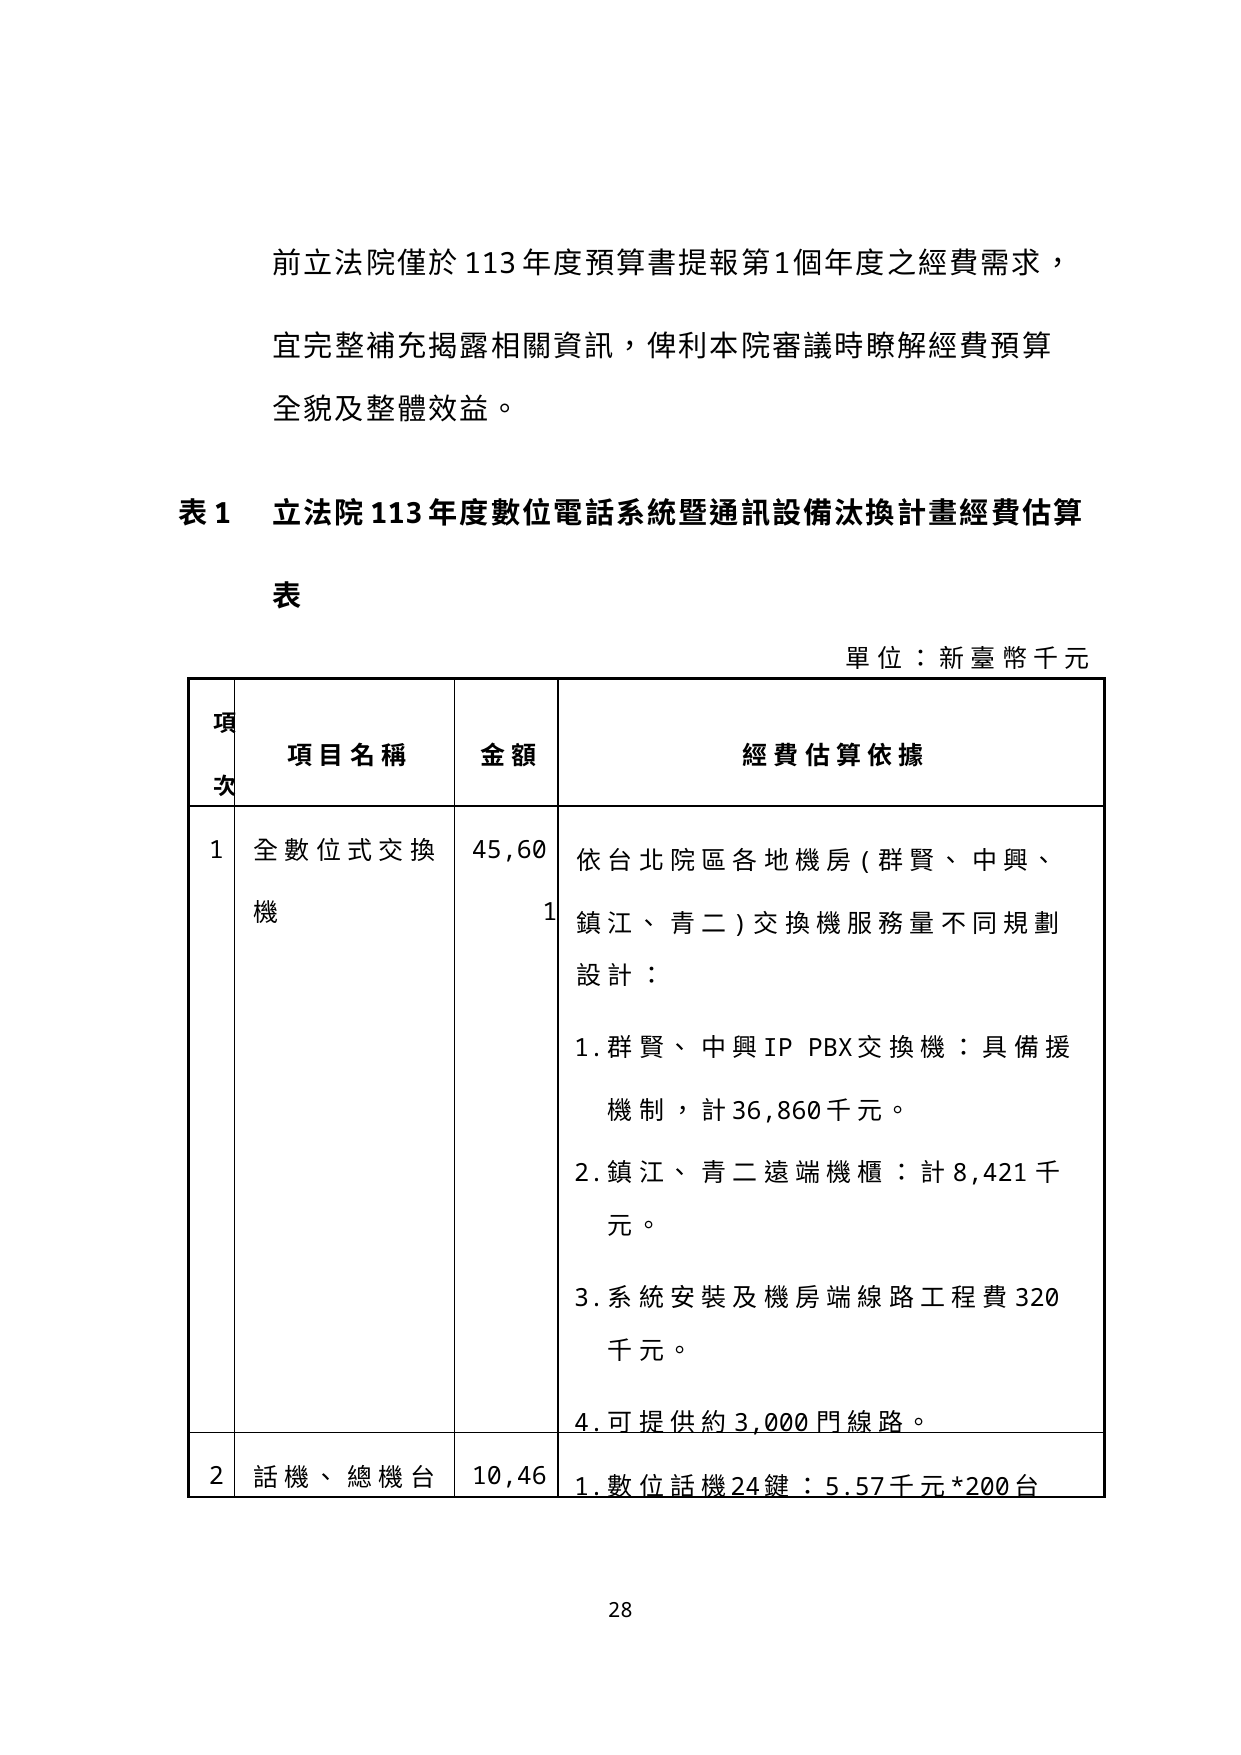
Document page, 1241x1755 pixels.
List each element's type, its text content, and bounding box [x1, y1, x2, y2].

table_cell 全數位式交換機 [235, 807, 454, 1432]
text 表1 立法院113年度數位電話系統暨通訊設備汰換計畫經費估算表 [177, 427, 1092, 615]
table_header 經費估算依據 [559, 680, 1103, 805]
text 依立法院資訊處補充說明，數位電話系統暨通訊設備汰換計畫主要購置項目包括：「全數位式交換機」、「話機、總機台」、「整流器(含電池)、不斷電系統(含電池)」、「自動總機系統」、「計費系統」及「空調設備」等6項，並規劃採4年分期付款方式辦理(含保固，每年支付1,500萬元，總經費需6,000萬元，詳表1)；惟目前立法院僅於113年度預算書提報第1個年度之經費需求，宜完整補充揭露相關資訊，俾利本院審議時瞭解經費預算全貌及整體效益。 [266, 177, 1063, 427]
table_cell 1 [190, 807, 234, 1432]
table_cell 話機、總機台 [235, 1433, 454, 1496]
table_header 金額 [455, 680, 557, 805]
table_cell 依台北院區各地機房(群賢、中興、鎮江、青二)交換機服務量不同規劃設計： 1.群賢、中興IP PBX交換機：具備援機制，計36,860千元。 2.鎮江、青二遠端機櫃：計8,421千元。 3.系統安裝及機房端線路工程費320千元。 4.可提供約3,000門線路。 [559, 807, 1103, 1432]
table_cell 45,601 [455, 807, 557, 1432]
table_cell 1.數位話機24鍵：5.57千元*200台 [559, 1433, 1103, 1496]
text 單位：新臺幣千元 [177, 615, 1092, 677]
table_cell 10,46 [455, 1433, 557, 1496]
table_header 項目名稱 [235, 680, 454, 805]
table_header 項次 [190, 680, 234, 805]
table_cell 2 [190, 1433, 234, 1496]
